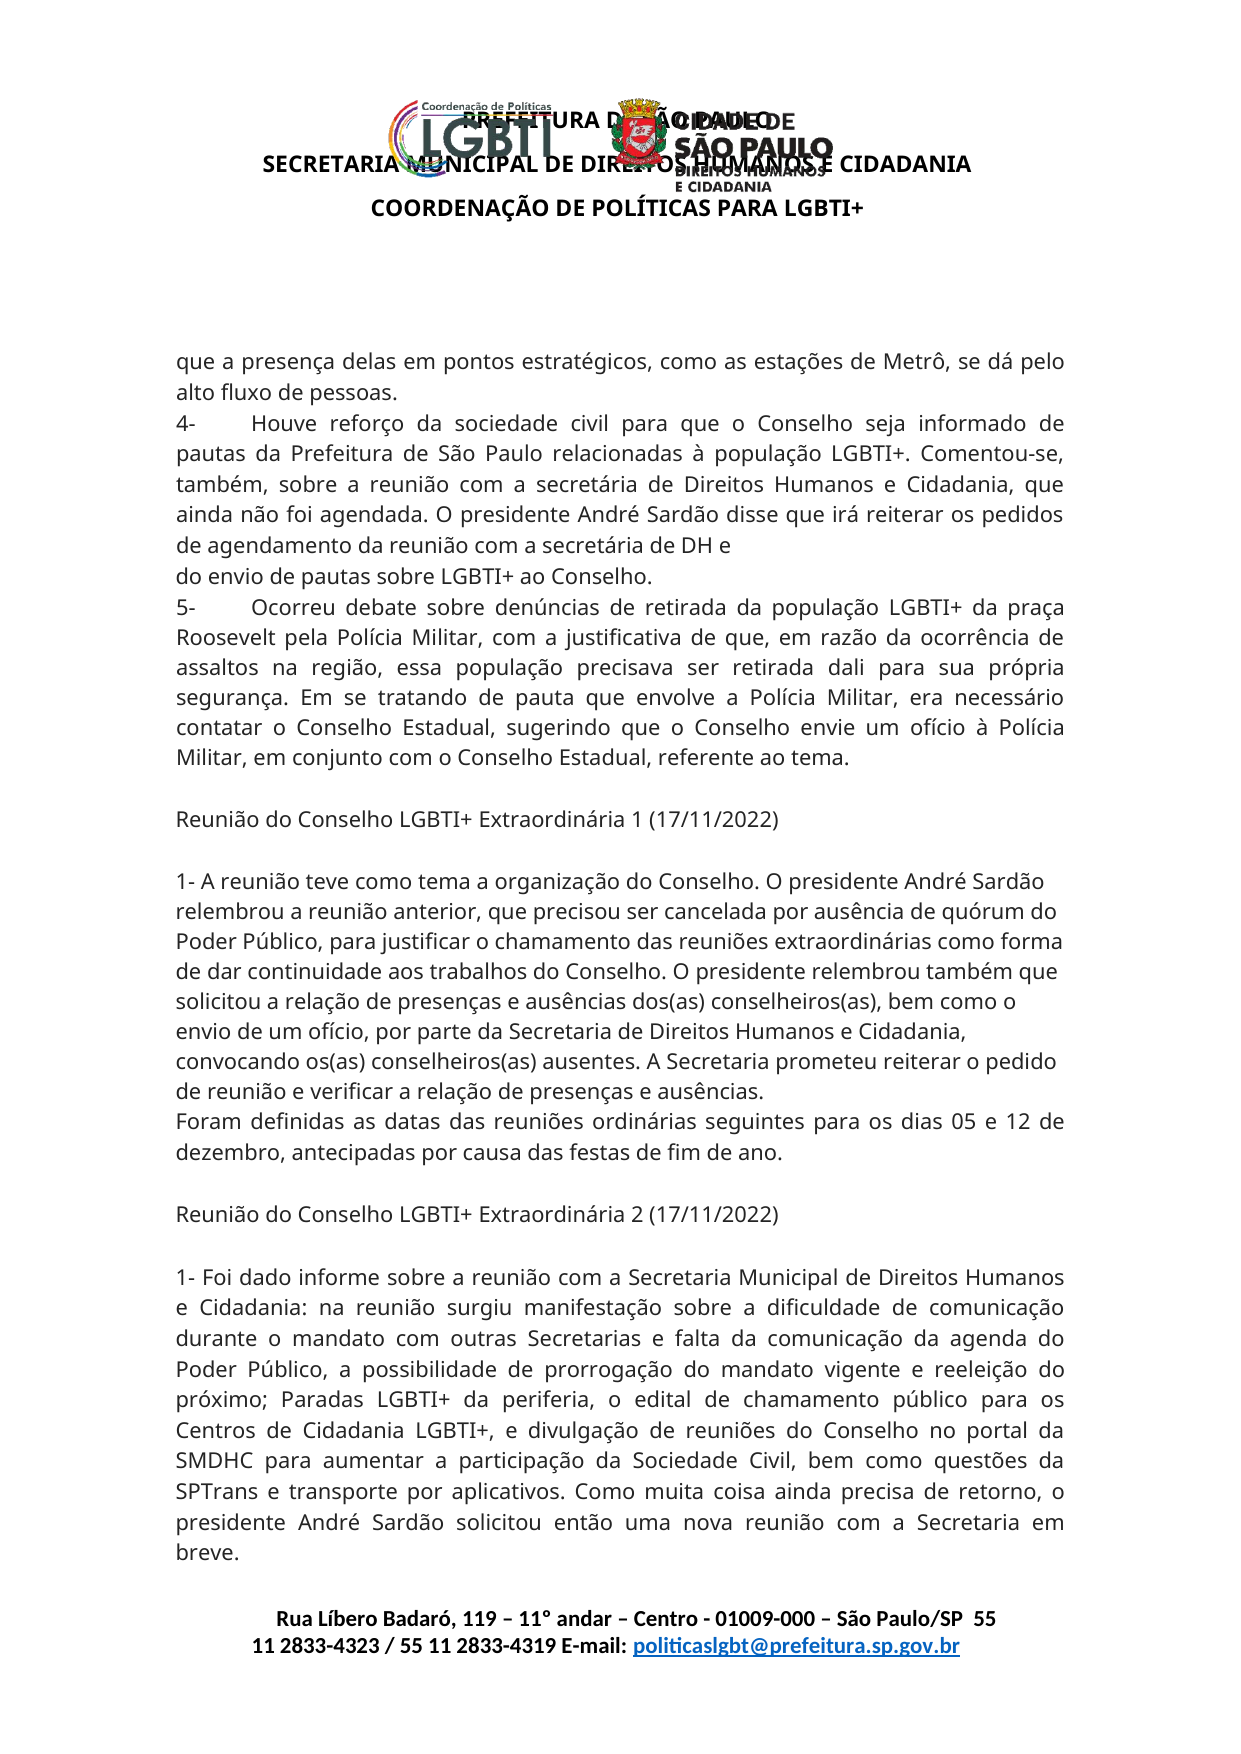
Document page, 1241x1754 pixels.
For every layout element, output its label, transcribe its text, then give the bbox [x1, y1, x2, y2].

text 1- A reunião teve como tema a organização do Conselho. O presidente André Sardão relembrou a reunião anterior, que precisou ser cancelada por ausência de quórum do Poder Público, para justificar o chamamento das reuniões extraordinárias como forma de dar continuidade aos trabalhos do Conselho. O presidente relembrou também que solicitou a relação de presenças e ausências dos(as) conselheiros(as), bem como o envio de um ofício, por parte da Secretaria de Direitos Humanos e Cidadania, convocando os(as) conselheiros(as) ausentes. A Secretaria prometeu reiterar o pedido de reunião e verificar a relação de presenças e ausências. [175, 866, 1066, 1106]
text Reunião do Conselho LGBTI+ Extraordinária 2 (17/11/2022) [175, 1199, 1066, 1229]
text Foram definidas as datas das reuniões ordinárias seguintes para os dias 05 e 12 de dezembro, antecipadas por causa das festas de fim de ano. [175, 1106, 1066, 1167]
text do envio de pautas sobre LGBTI+ ao Conselho. [175, 561, 1066, 591]
text Reunião do Conselho LGBTI+ Extraordinária 1 (17/11/2022) [175, 803, 1066, 833]
list Houve reforço da sociedade civil para que o Conselho seja informado de pautas da Prefeitura de São Paulo relacionadas à população LGBTI+. Comentou-se, também, sobre a reunião com a secretária de Direitos Humanos e Cidadania, que ainda não foi agendada. O presidente André Sardão disse que irá reiterar os pedidos de agendamento da reunião com a secretária de DH e [176, 407, 1066, 560]
list Ocorreu debate sobre denúncias de retirada da população LGBTI+ da praça Roosevelt pela Polícia Militar, com a justificativa de que, em razão da ocorrência de assaltos na região, essa população precisava ser retirada dali para sua própria segurança. Em se tratando de pauta que envolve a Polícia Militar, era necessário contatar o Conselho Estadual, sugerindo que o Conselho envie um ofício à Polícia Militar, em conjunto com o Conselho Estadual, referente ao tema. [176, 592, 1066, 772]
list que a presença delas em pontos estratégicos, como as estações de Metrô, se dá pelo alto fluxo de pessoas. [176, 346, 1066, 406]
text 1- Foi dado informe sobre a reunião com a Secretaria Municipal de Direitos Humanos e Cidadania: na reunião surgiu manifestação sobre a dificuldade de comunicação durante o mandato com outras Secretarias e falta da comunicação da agenda do Poder Público, a possibilidade de prorrogação do mandato vigente e reeleição do próximo; Paradas LGBTI+ da periferia, o edital de chamamento público para os Centros de Cidadania LGBTI+, e divulgação de reuniões do Conselho no portal da SMDHC para aumentar a participação da Sociedade Civil, bem como questões da SPTrans e transporte por aplicativos. Como muita coisa ainda precisa de retorno, o presidente André Sardão solicitou então uma nova reunião com a Secretaria em breve. [175, 1262, 1066, 1567]
